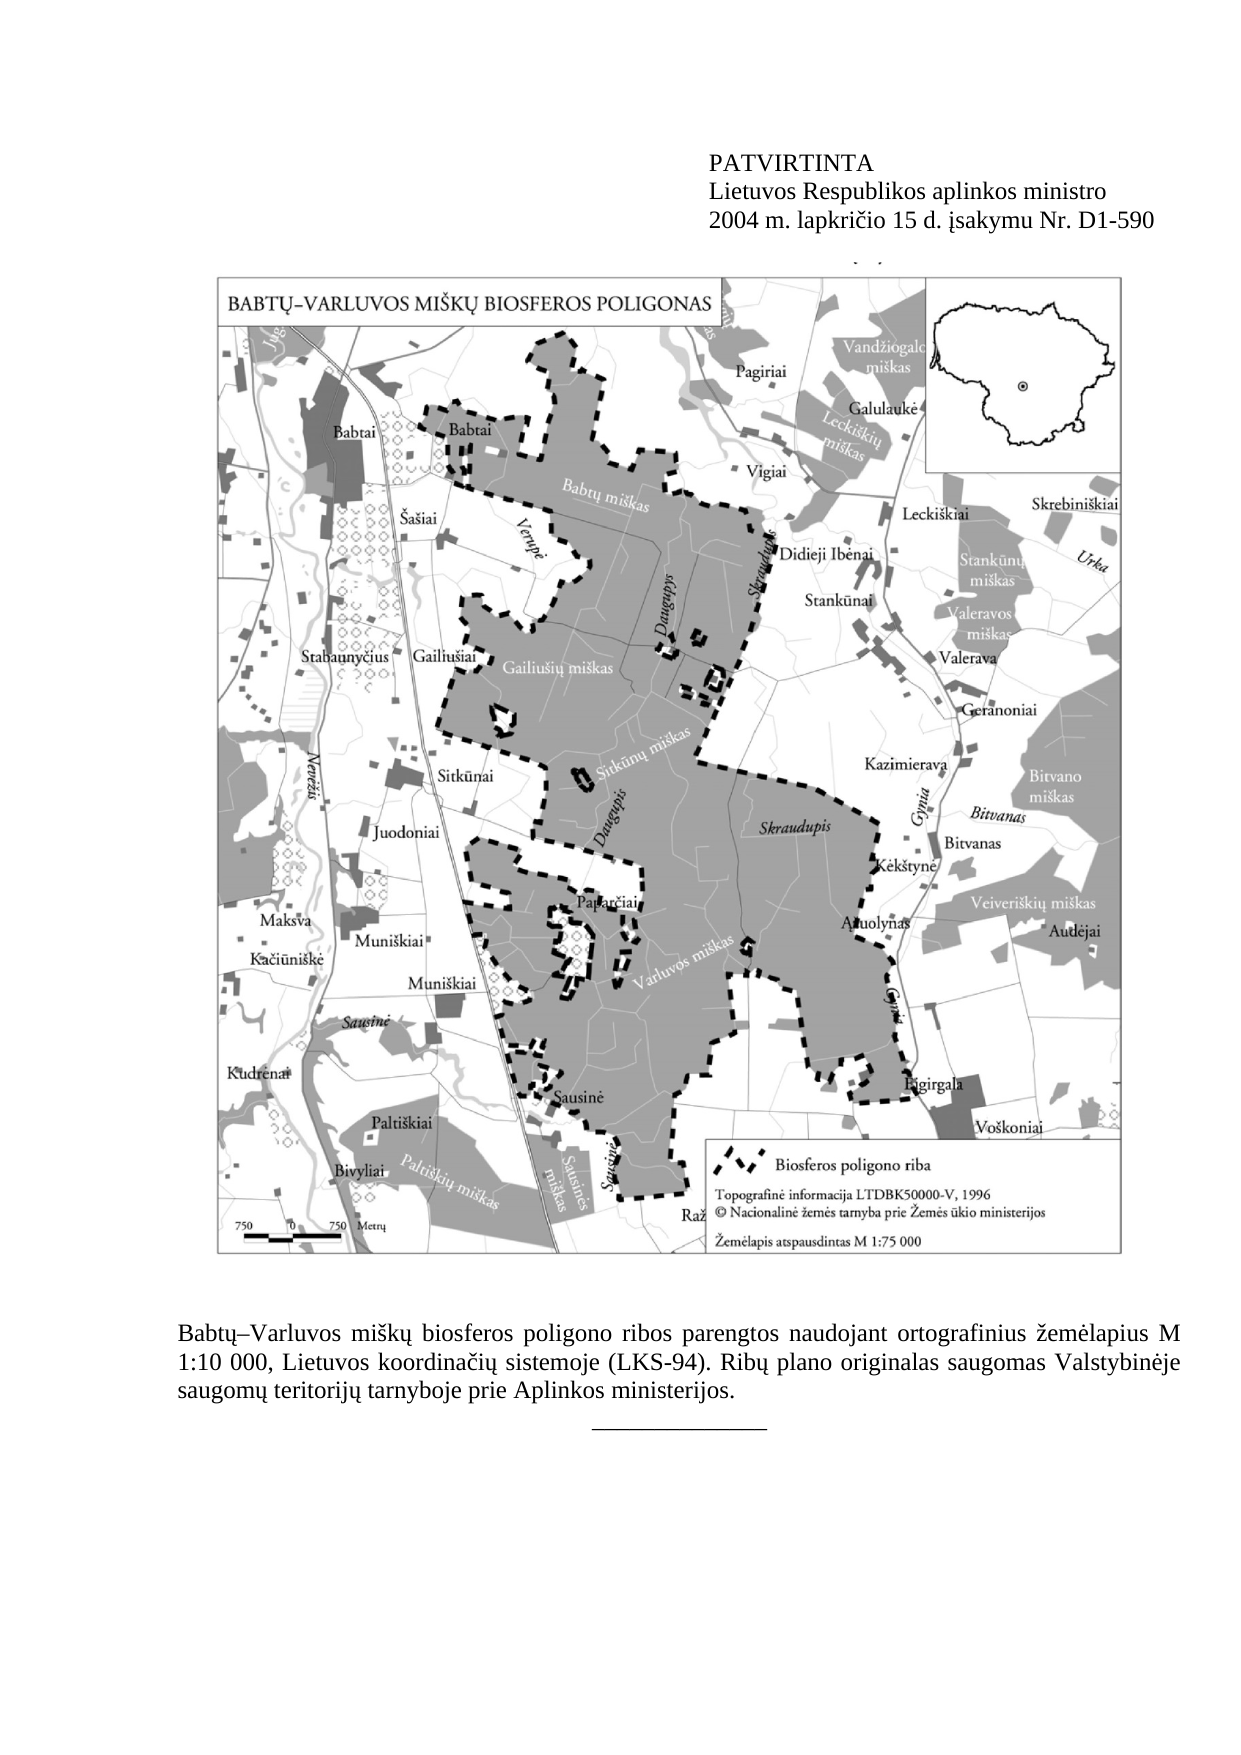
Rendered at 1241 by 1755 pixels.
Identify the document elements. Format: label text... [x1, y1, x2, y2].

text ______________ [177, 1404, 1181, 1433]
text PATVIRTINTA [177, 148, 1181, 176]
text 2004 m. lapkričio 15 d. įsakymu Nr. D1-590 [177, 205, 1181, 234]
text Lietuvos Respublikos aplinkos ministro [177, 176, 1181, 205]
text Babtų–Varluvos miškų biosferos poligono ribos parengtos naudojant ortografinius žemėlapius M 1:10 000, Lietuvos koordinačių sistemoje (LKS-94). Ribų plano originalas saugomas Valstybinėje saugomų teritorijų tarnyboje prie Aplinkos ministerijos. [177, 1318, 1181, 1404]
